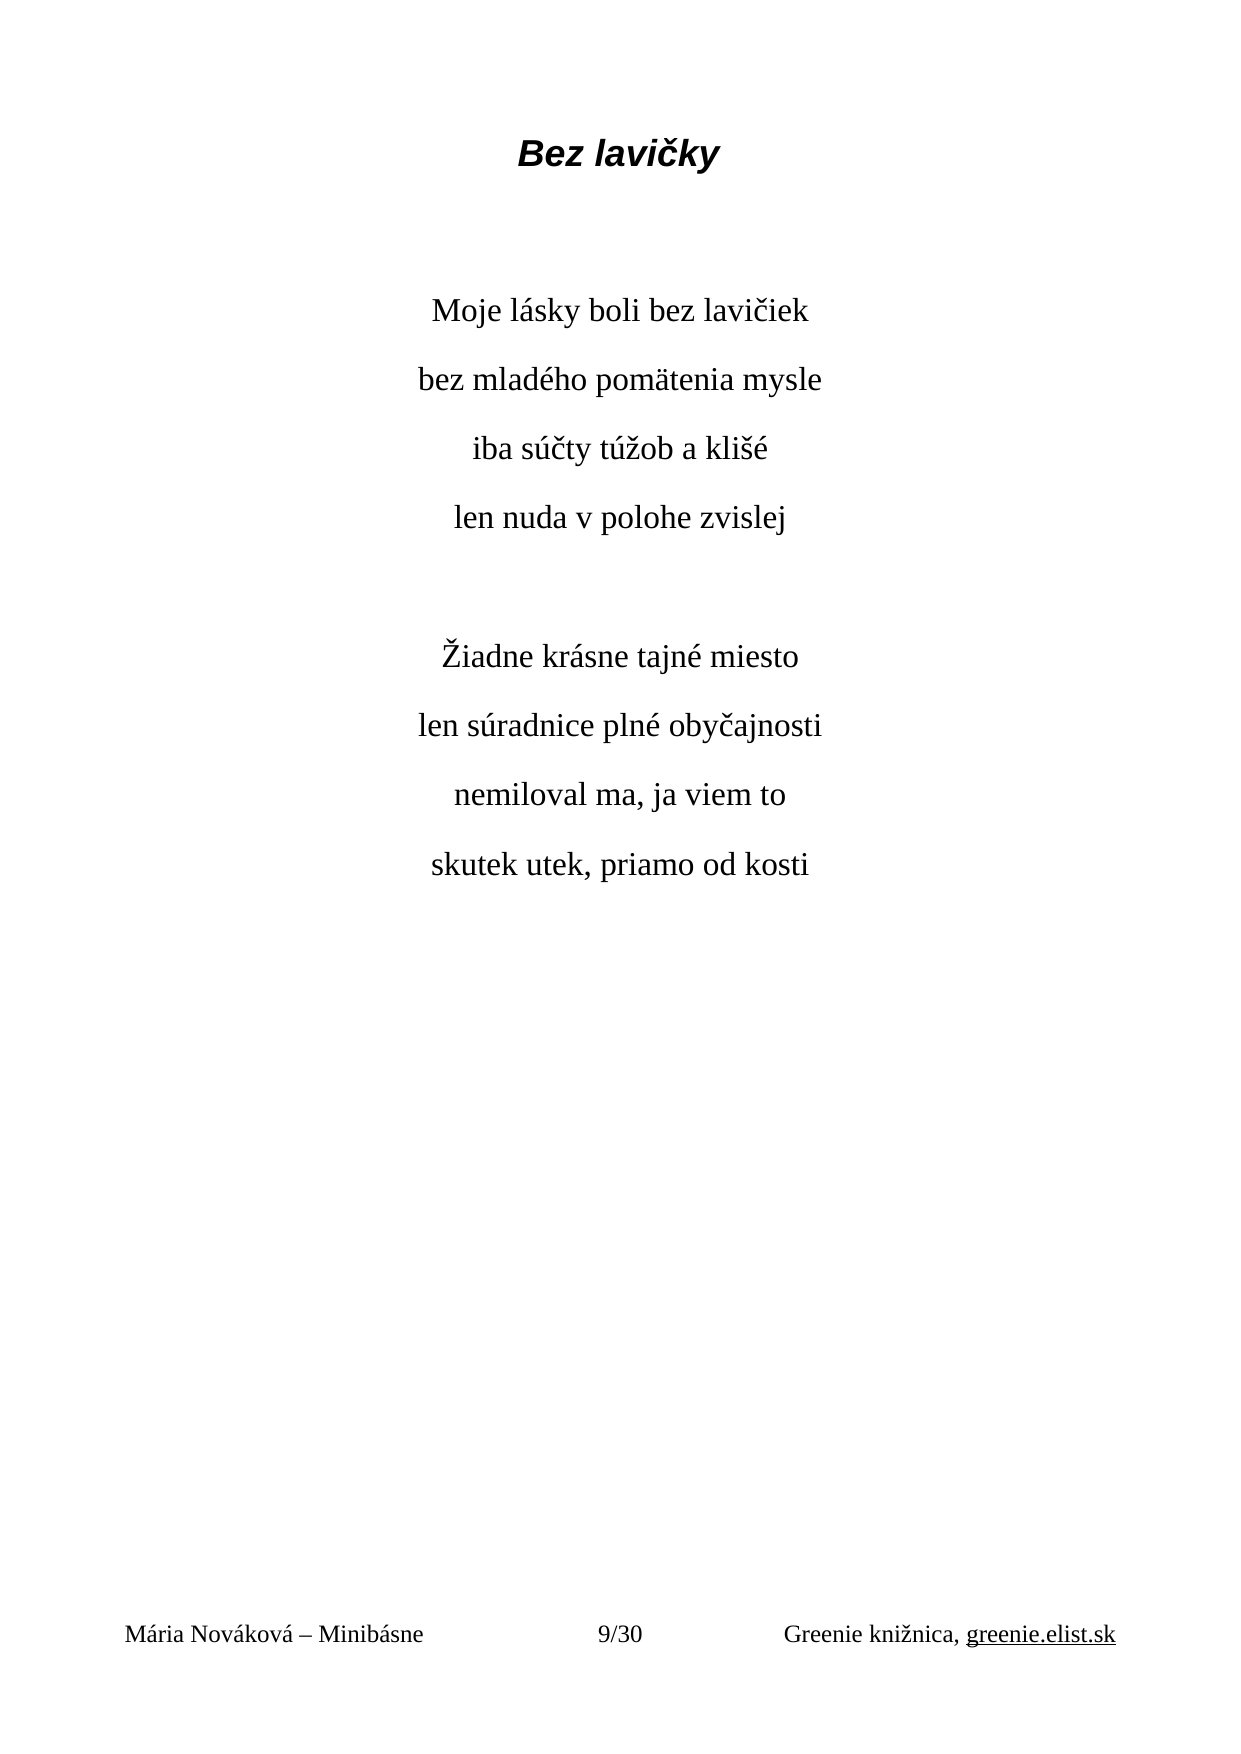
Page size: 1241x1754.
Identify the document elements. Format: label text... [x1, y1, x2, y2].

text len nuda v polohe zvislej [106, 498, 1134, 536]
text nemiloval ma, ja viem to [106, 775, 1134, 813]
text Žiadne krásne tajné miesto [106, 636, 1134, 674]
text skutek utek, priamo od kosti [106, 844, 1134, 882]
text bez mladého pomätenia mysle [106, 359, 1134, 397]
text Moje lásky boli bez lavičiek [106, 290, 1134, 328]
text len súradnice plné obyčajnosti [106, 705, 1134, 744]
subtitle Bez lavičky [106, 131, 1134, 174]
text iba súčty túžob a klišé [106, 428, 1134, 467]
